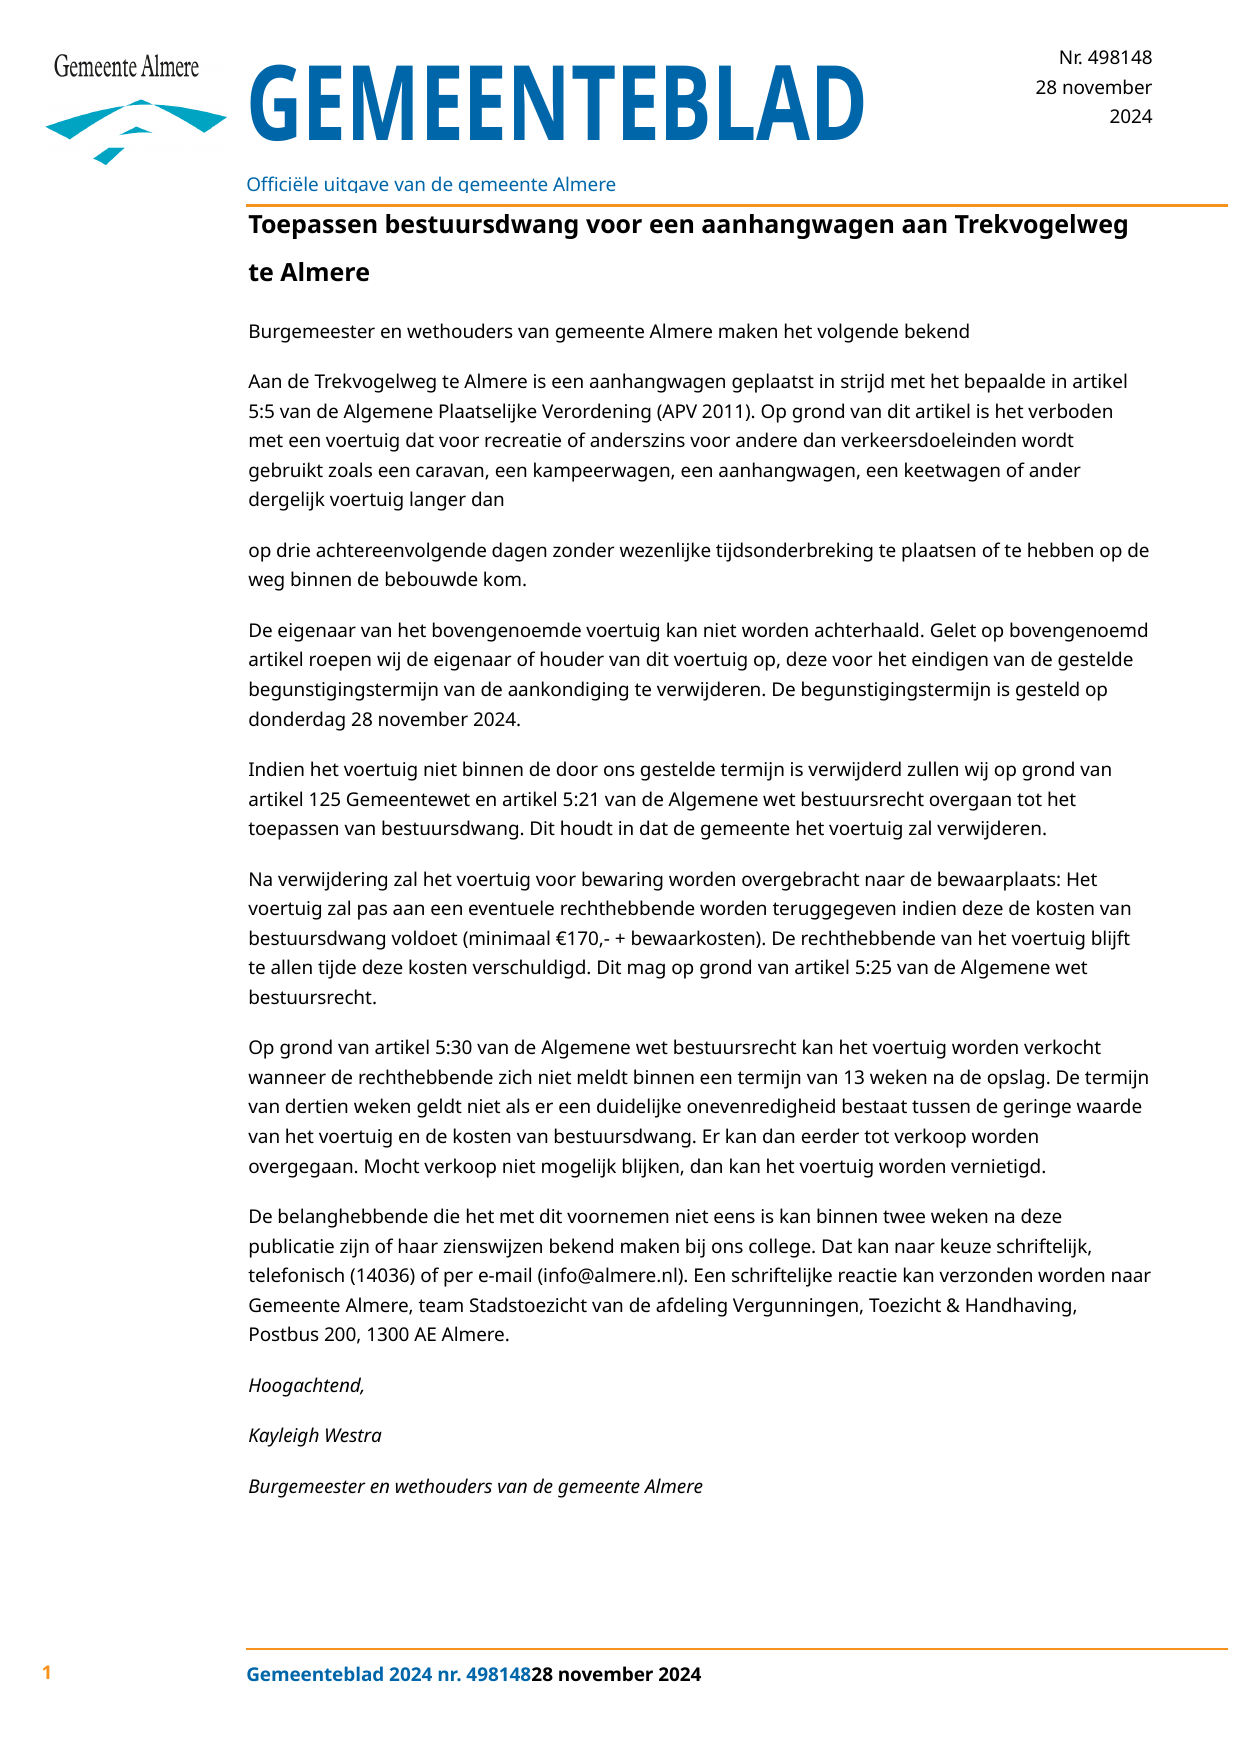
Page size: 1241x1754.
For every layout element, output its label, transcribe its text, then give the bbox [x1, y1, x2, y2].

text Na verwijdering zal het voertuig voor bewaring worden overgebracht naar de bewaarplaats: Het voertuig zal pas aan een eventuele rechthebbende worden teruggegeven indien deze de kosten van bestuursdwang voldoet (minimaal €170,- + bewaarkosten). De rechthebbende van het voertuig blijft te allen tijde deze kosten verschuldigd. Dit mag op grond van artikel 5:25 van de Algemene wet bestuursrecht. [248, 866, 1152, 1010]
text Indien het voertuig niet binnen de door ons gestelde termijn is verwijderd zullen wij op grond van artikel 125 Gemeentewet en artikel 5:21 van de Algemene wet bestuursrecht overgaan tot het toepassen van bestuursdwang. Dit houdt in dat de gemeente het voertuig zal verwijderen. [248, 756, 1152, 841]
text Aan de Trekvogelweg te Almere is een aanhangwagen geplaatst in strijd met het bepaalde in artikel 5:5 van de Algemene Plaatselijke Verordening (APV 2011). Op grond van dit artikel is het verboden met een voertuig dat voor recreatie of anderszins voor andere dan verkeersdoeleinden wordt gebruikt zoals een caravan, een kampeerwagen, een aanhangwagen, een keetwagen of ander dergelijk voertuig langer dan [248, 368, 1152, 512]
text De belanghebbende die het met dit voornemen niet eens is kan binnen twee weken na deze publicatie zijn of haar zienswijzen bekend maken bij ons college. Dat kan naar keuze schriftelijk, telefonisch (14036) of per e-mail (info@almere.nl). Een schriftelijke reactie kan verzonden worden naar Gemeente Almere, team Stadstoezicht van de afdeling Vergunningen, Toezicht & Handhaving, Postbus 200, 1300 AE Almere. [248, 1203, 1152, 1347]
text Hoogachtend, [248, 1372, 1152, 1398]
text Burgemeester en wethouders van de gemeente Almere [248, 1473, 1152, 1499]
picture [41, 47, 231, 172]
text Burgemeester en wethouders van gemeente Almere maken het volgende bekend [248, 318, 1152, 344]
text De eigenaar van het bovengenoemde voertuig kan niet worden achterhaald. Gelet op bovengenoemd artikel roepen wij de eigenaar of houder van dit voertuig op, deze voor het eindigen van de gestelde begunstigingstermijn van de aankondiging te verwijderen. De begunstigingstermijn is gesteld op donderdag 28 november 2024. [248, 617, 1152, 732]
text Kayleigh Westra [248, 1422, 1152, 1448]
text Toepassen bestuursdwang voor een aanhangwagen aan Trekvogelweg te Almere [248, 207, 1152, 288]
text op drie achtereenvolgende dagen zonder wezenlijke tijdsonderbreking te plaatsen of te hebben op de weg binnen de bebouwde kom. [248, 537, 1152, 592]
text Op grond van artikel 5:30 van de Algemene wet bestuursrecht kan het voertuig worden verkocht wanneer de rechthebbende zich niet meldt binnen een termijn van 13 weken na de opslag. De termijn van dertien weken geldt niet als er een duidelijke onevenredigheid bestaat tussen de geringe waarde van het voertuig en de kosten van bestuursdwang. Er kan dan eerder tot verkoop worden overgegaan. Mocht verkoop niet mogelijk blijken, dan kan het voertuig worden vernietigd. [248, 1034, 1152, 1179]
